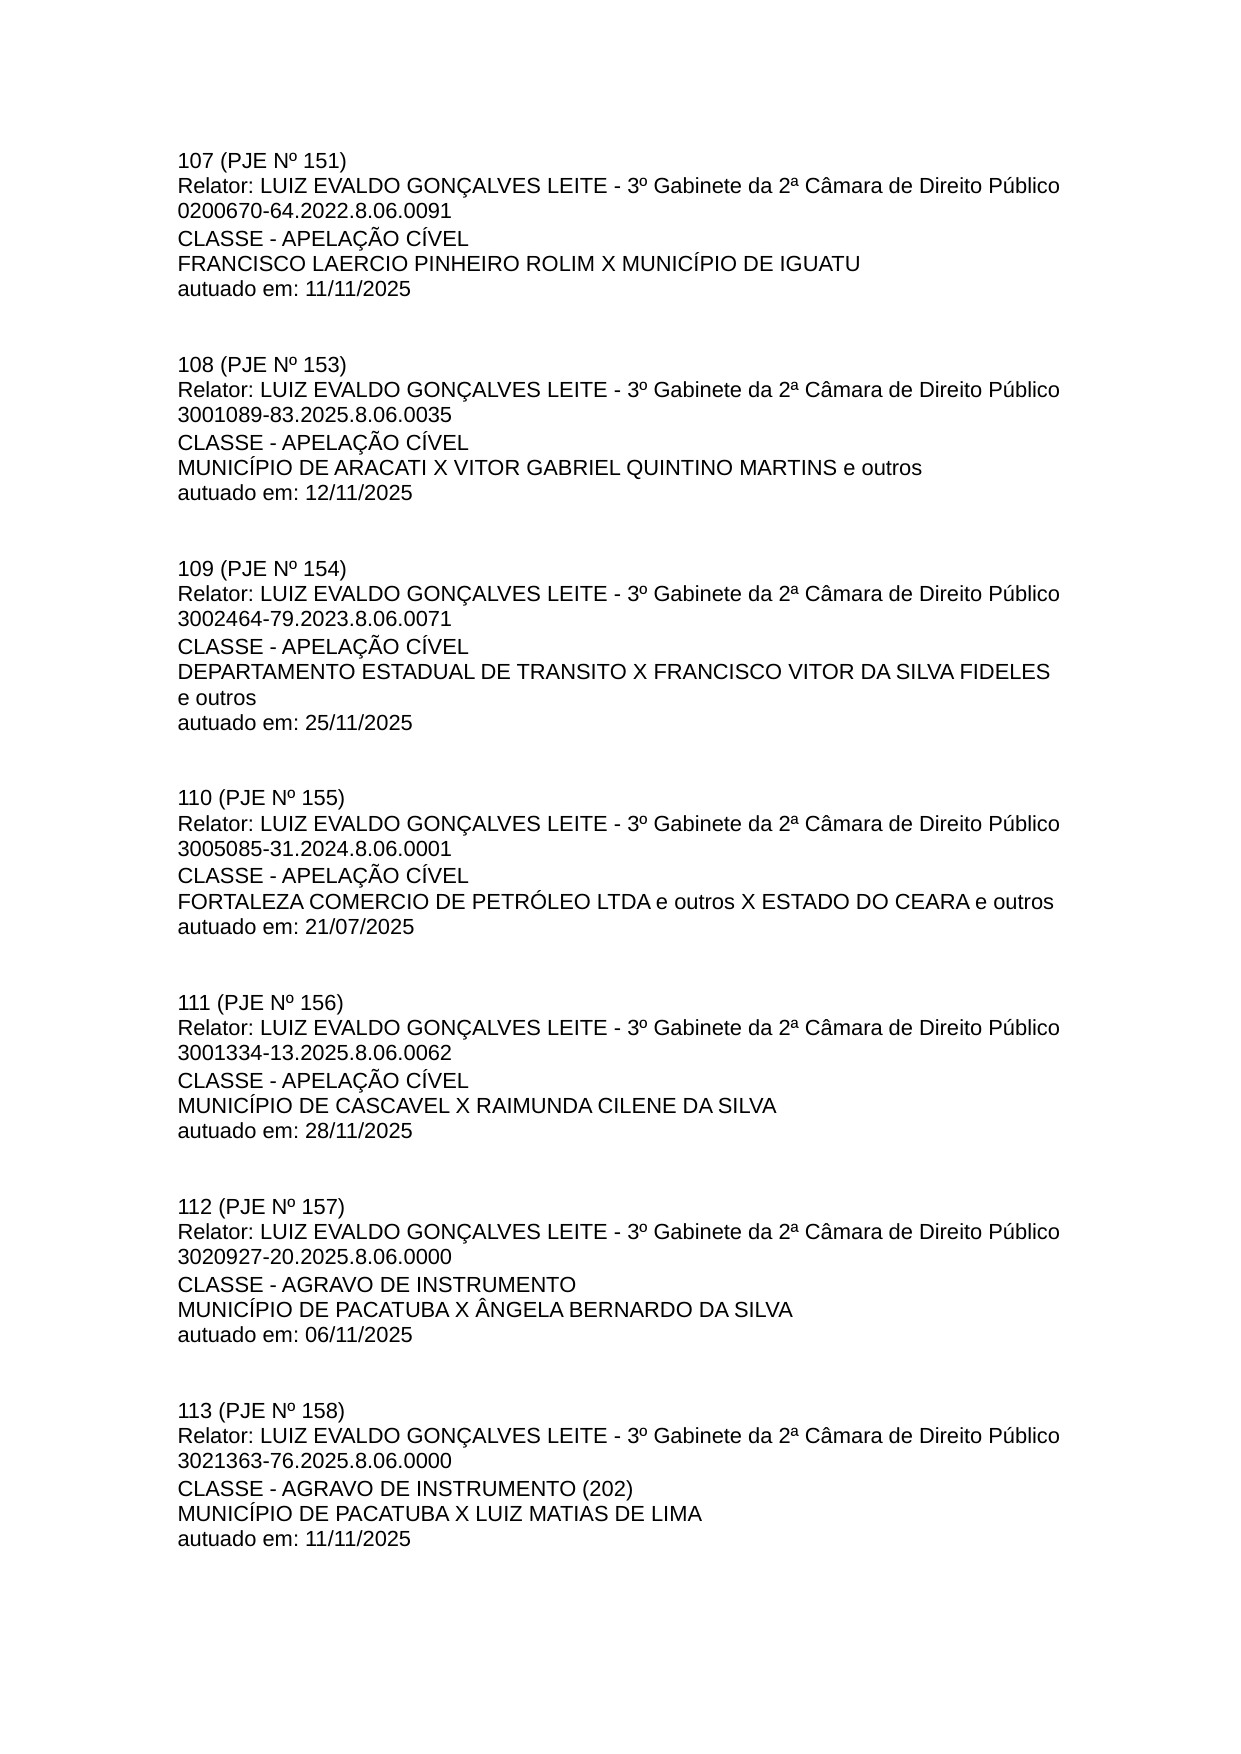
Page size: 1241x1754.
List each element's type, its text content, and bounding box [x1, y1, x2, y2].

text 111 (PJE Nº 156) [177, 989, 1063, 1015]
text CLASSE - APELAÇÃO CÍVEL FORTALEZA COMERCIO DE PETRÓLEO LTDA e outros X ESTADO DO CEARA e outros autuado em: 21/07/2025 [177, 863, 1063, 939]
text 112 (PJE Nº 157) [177, 1194, 1063, 1219]
text CLASSE - APELAÇÃO CÍVEL MUNICÍPIO DE ARACATI X VITOR GABRIEL QUINTINO MARTINS e outros autuado em: 12/11/2025 [177, 430, 1063, 506]
text CLASSE - APELAÇÃO CÍVEL MUNICÍPIO DE CASCAVEL X RAIMUNDA CILENE DA SILVA autuado em: 28/11/2025 [177, 1068, 1063, 1143]
subtitle 3021363-76.2025.8.06.0000 [177, 1448, 1063, 1473]
text CLASSE - APELAÇÃO CÍVEL DEPARTAMENTO ESTADUAL DE TRANSITO X FRANCISCO VITOR DA SILVA FIDELES e outros autuado em: 25/11/2025 [177, 634, 1063, 735]
subtitle 3002464-79.2023.8.06.0071 [177, 606, 1063, 632]
text CLASSE - AGRAVO DE INSTRUMENTO (202) MUNICÍPIO DE PACATUBA X LUIZ MATIAS DE LIMA autuado em: 11/11/2025 [177, 1476, 1063, 1552]
text Relator: LUIZ EVALDO GONÇALVES LEITE - 3º Gabinete da 2ª Câmara de Direito Público [177, 581, 1063, 606]
text 113 (PJE Nº 158) [177, 1398, 1063, 1423]
subtitle 3001089-83.2025.8.06.0035 [177, 402, 1063, 427]
subtitle 0200670-64.2022.8.06.0091 [177, 198, 1063, 223]
text 109 (PJE Nº 154) [177, 556, 1063, 581]
text Relator: LUIZ EVALDO GONÇALVES LEITE - 3º Gabinete da 2ª Câmara de Direito Público [177, 1015, 1063, 1040]
text Relator: LUIZ EVALDO GONÇALVES LEITE - 3º Gabinete da 2ª Câmara de Direito Público [177, 377, 1063, 402]
text 110 (PJE Nº 155) [177, 785, 1063, 811]
text 108 (PJE Nº 153) [177, 352, 1063, 377]
text Relator: LUIZ EVALDO GONÇALVES LEITE - 3º Gabinete da 2ª Câmara de Direito Público [177, 1423, 1063, 1448]
text CLASSE - APELAÇÃO CÍVEL FRANCISCO LAERCIO PINHEIRO ROLIM X MUNICÍPIO DE IGUATU autuado em: 11/11/2025 [177, 226, 1063, 301]
subtitle 3005085-31.2024.8.06.0001 [177, 836, 1063, 861]
subtitle 3001334-13.2025.8.06.0062 [177, 1040, 1063, 1065]
text Relator: LUIZ EVALDO GONÇALVES LEITE - 3º Gabinete da 2ª Câmara de Direito Público [177, 173, 1063, 198]
text CLASSE - AGRAVO DE INSTRUMENTO MUNICÍPIO DE PACATUBA X ÂNGELA BERNARDO DA SILVA autuado em: 06/11/2025 [177, 1272, 1063, 1347]
text Relator: LUIZ EVALDO GONÇALVES LEITE - 3º Gabinete da 2ª Câmara de Direito Público [177, 811, 1063, 836]
subtitle 3020927-20.2025.8.06.0000 [177, 1244, 1063, 1269]
text Relator: LUIZ EVALDO GONÇALVES LEITE - 3º Gabinete da 2ª Câmara de Direito Público [177, 1219, 1063, 1244]
text 107 (PJE Nº 151) [177, 148, 1063, 173]
